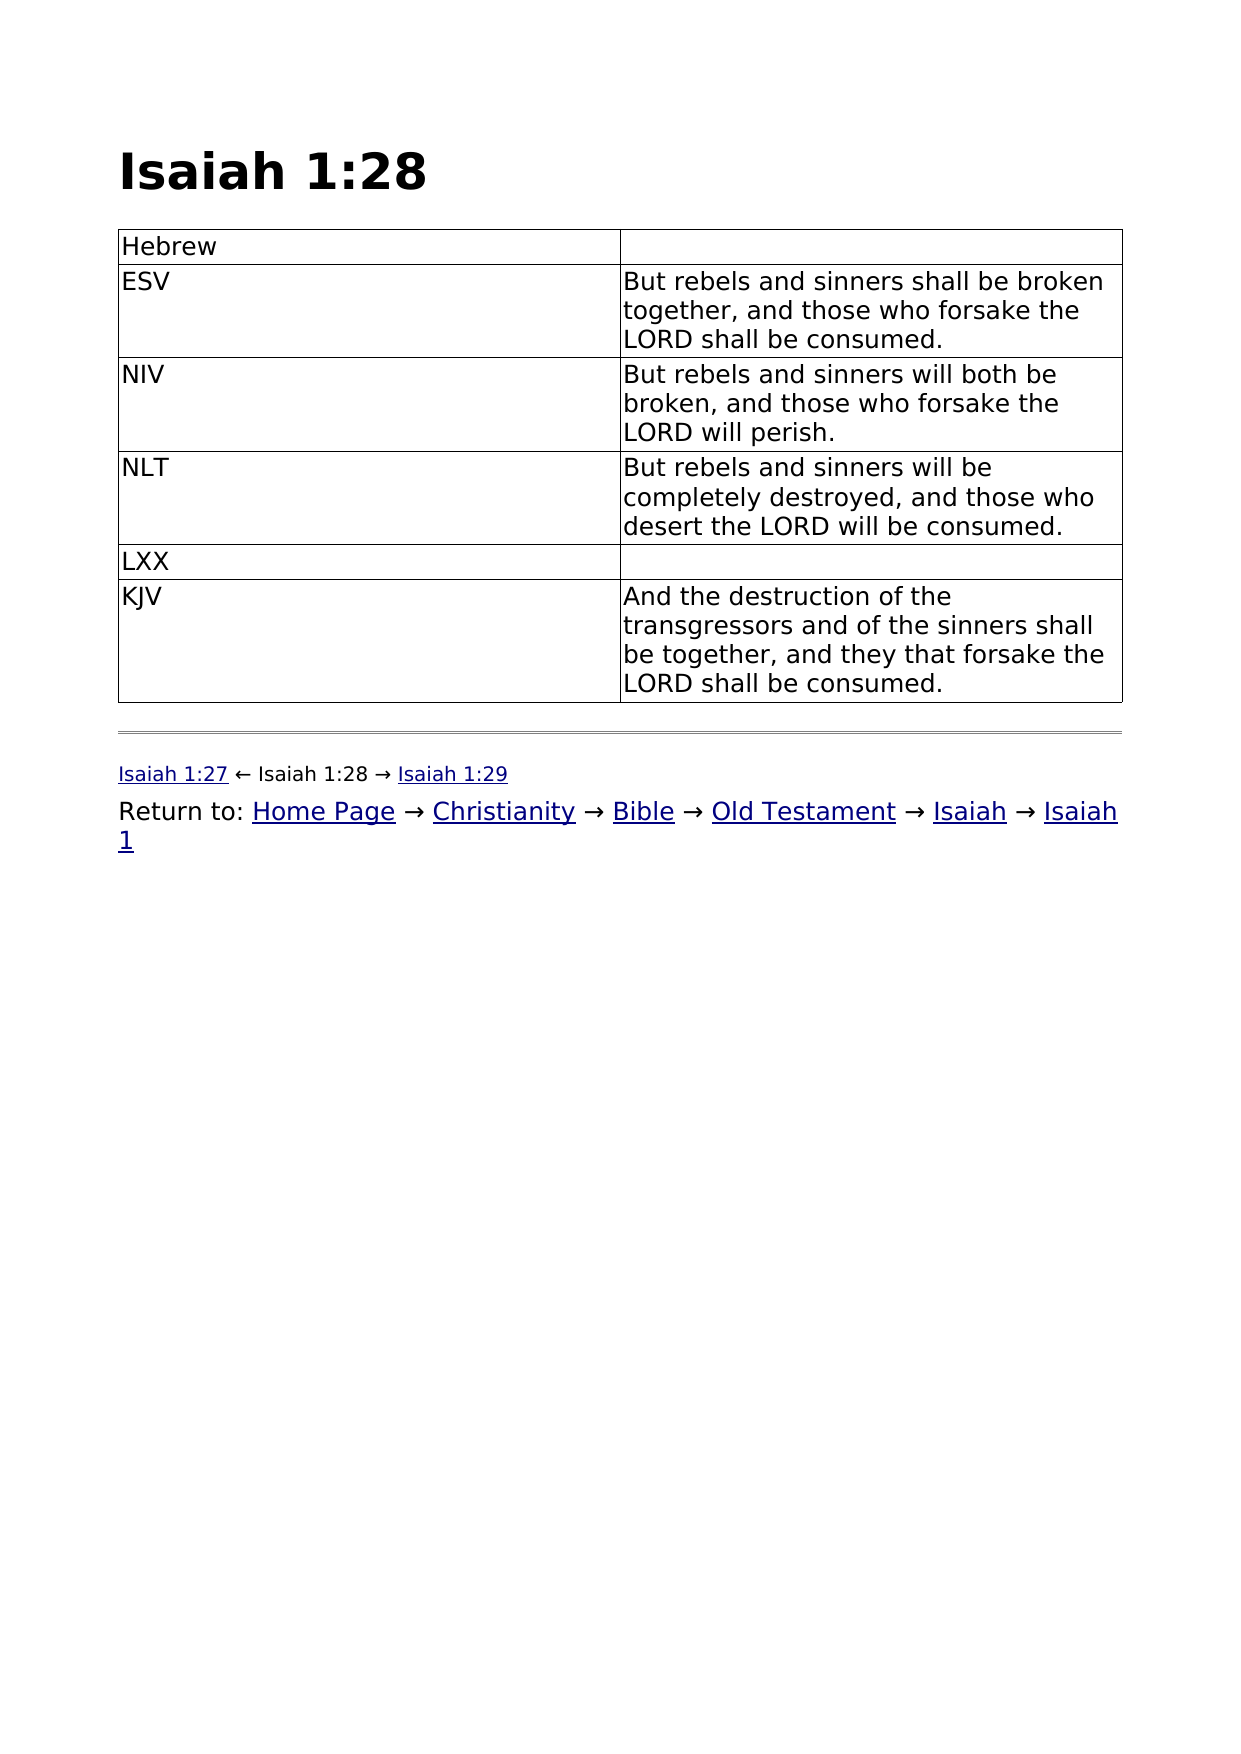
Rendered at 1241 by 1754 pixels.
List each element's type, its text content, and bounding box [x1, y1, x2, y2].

table_cell But rebels and sinners shall be broken together, and those who forsake the LORD shall be consumed. [621, 265, 1122, 357]
table_cell [621, 545, 1122, 579]
table_cell But rebels and sinners will be completely destroyed, and those who desert the LORD will be consumed. [621, 452, 1122, 544]
table_cell But rebels and sinners will both be broken, and those who forsake the LORD will perish. [621, 358, 1122, 451]
table_cell NLT [119, 452, 620, 544]
table_cell KJV [119, 580, 620, 702]
subtitle Isaiah 1:28 [118, 143, 1122, 201]
table_cell NIV [119, 358, 620, 451]
table_cell And the destruction of the transgressors and of the sinners shall be together, and they that forsake the LORD shall be consumed. [621, 580, 1122, 702]
table_cell ESV [119, 265, 620, 357]
table_cell LXX [119, 545, 620, 579]
table_header [621, 230, 1122, 264]
table_header Hebrew [119, 230, 620, 264]
text Return to: Home Page → Christianity → Bible → Old Testament → Isaiah → Isaiah 1 [118, 797, 1122, 855]
text Isaiah 1:27 ← Isaiah 1:28 → Isaiah 1:29 [118, 763, 1122, 797]
